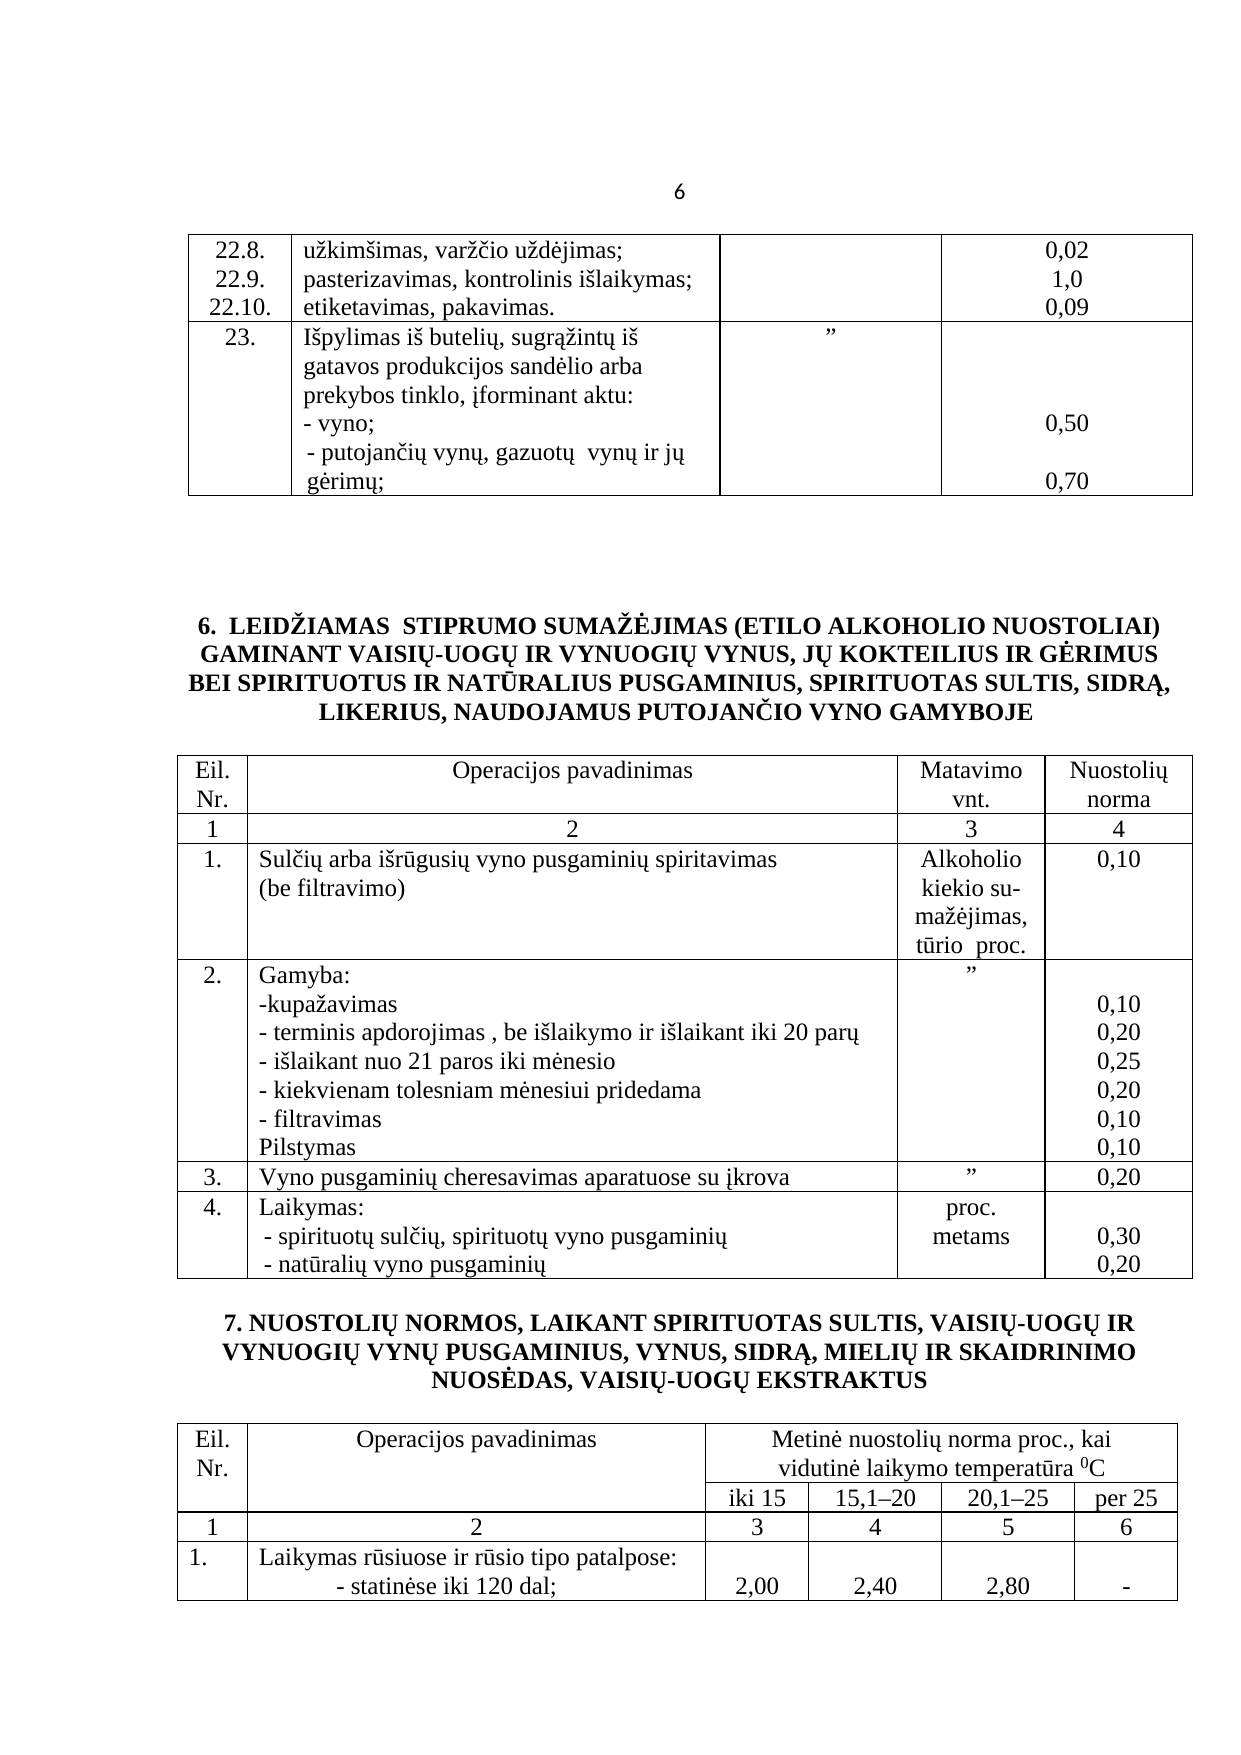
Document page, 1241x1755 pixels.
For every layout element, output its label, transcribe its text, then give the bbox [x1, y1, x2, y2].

table_cell 5 [942, 1513, 1074, 1541]
table_cell per 25 [1075, 1483, 1177, 1511]
table_cell 1 [178, 814, 247, 843]
table_cell - - - - [1075, 1542, 1177, 1600]
table_header Matavimo vnt. [898, 756, 1044, 813]
table_cell 22.8. 22.9. 22.10. [189, 235, 291, 321]
table_cell 0,20 [1046, 1162, 1192, 1191]
table_cell 2,80 [942, 1542, 1074, 1600]
table_cell Išpylimas iš butelių, sugrąžintų iš gatavos produkcijos sandėlio arba prekybos tinklo, įforminant aktu: - vyno; - putojančių vynų, gazuotų vynų ir jų gėrimų; [292, 322, 719, 495]
table_cell 0,02 1,0 0,09 [942, 235, 1192, 321]
table_cell 2,00 [706, 1542, 808, 1600]
table_cell 0,10 [1046, 844, 1192, 959]
table_cell 3. [178, 1162, 247, 1191]
table_cell [178, 1482, 247, 1511]
table_cell užkimšimas, varžčio uždėjimas; pasterizavimas, kontrolinis išlaikymas; etiketavimas, pakavimas. [292, 235, 719, 321]
text 7. NUOSTOLIŲ NORMOS, LAIKANT SPIRITUOTAS SULTIS, VAISIŲ-UOGŲ IR VYNUOGIŲ VYNŲ PUSGAMINIUS, VYNUS, SIDRĄ, MIELIŲ IR SKAIDRINIMO NUOSĖDAS, VAISIŲ-UOGŲ EKSTRAKTUS [177, 1308, 1181, 1394]
table_header Nuostolių norma [1046, 756, 1192, 813]
table_cell Sulčių arba išrūgusių vyno pusgaminių spiritavimas (be filtravimo) [248, 844, 897, 959]
table_cell Gamyba: -kupažavimas - terminis apdorojimas , be išlaikymo ir išlaikant iki 20 parų - išlaikant nuo 21 paros iki mėnesio - kiekvienam tolesniam mėnesiui pridedama - filtravimas Pilstymas [248, 960, 897, 1161]
table_cell 23. [189, 322, 291, 495]
table_cell 20,1–25 [942, 1483, 1074, 1511]
table_cell 6 [1075, 1513, 1177, 1541]
text 6. LEIDŽIAMAS STIPRUMO SUMAŽĖJIMAS (ETILO ALKOHOLIO NUOSTOLIAI) GAMINANT VAISIŲ-UOGŲ IR VYNUOGIŲ VYNUS, JŲ KOKTEILIUS IR GĖRIMUS BEI SPIRITUOTUS IR NATŪRALIUS PUSGAMINIUS, SPIRITUOTAS SULTIS, SIDRĄ, LIKERIUS, NAUDOJAMUS PUTOJANČIO VYNO GAMYBOJE [177, 611, 1181, 726]
table_cell 4 [809, 1513, 941, 1541]
table_cell [248, 1482, 705, 1511]
table_cell 2 [248, 1513, 705, 1541]
table_header Operacijos pavadinimas [248, 1424, 705, 1482]
table_cell ” [898, 1162, 1044, 1191]
table_header Eil.Nr. [178, 1424, 247, 1482]
table_cell Alkoholio kiekio su-mažėjimas, tūrio proc. [898, 844, 1044, 959]
table_cell 0,10 0,20 0,25 0,20 0,10 0,10 [1046, 960, 1192, 1161]
table_cell 1. [178, 1542, 247, 1600]
table_cell 4 [1046, 814, 1192, 843]
table_cell 1 [178, 1513, 247, 1541]
table_cell Vyno pusgaminių cheresavimas aparatuose su įkrova [248, 1162, 897, 1191]
table_cell proc. metams [898, 1192, 1044, 1278]
table_header Operacijos pavadinimas [248, 756, 897, 813]
table_cell 3 [898, 814, 1044, 843]
table_cell 0,50 0,70 [942, 322, 1192, 495]
table_cell [721, 235, 941, 321]
table_header Eil.Nr. [178, 756, 247, 813]
table_cell Laikymas: - spirituotų sulčių, spirituotų vyno pusgaminių - natūralių vyno pusgaminių [248, 1192, 897, 1278]
table_cell ” [898, 960, 1044, 1161]
table_header Metinė nuostolių norma proc., kai vidutinė laikymo temperatūra 0C [706, 1424, 1177, 1482]
table_cell ” [721, 322, 941, 495]
table_cell iki 15 [706, 1483, 808, 1511]
table_cell 2. [178, 960, 247, 1161]
table_cell 2 [248, 814, 897, 843]
table_cell 2,40 [809, 1542, 941, 1600]
table_cell 0,30 0,20 [1046, 1192, 1192, 1278]
table_cell 3 [706, 1513, 808, 1541]
table_cell Laikymas rūsiuose ir rūsio tipo patalpose: - statinėse iki 120 dal; [248, 1542, 705, 1600]
table_cell 15,1–20 [809, 1483, 941, 1511]
table_cell 1. [178, 844, 247, 959]
table_cell 4. [178, 1192, 247, 1278]
